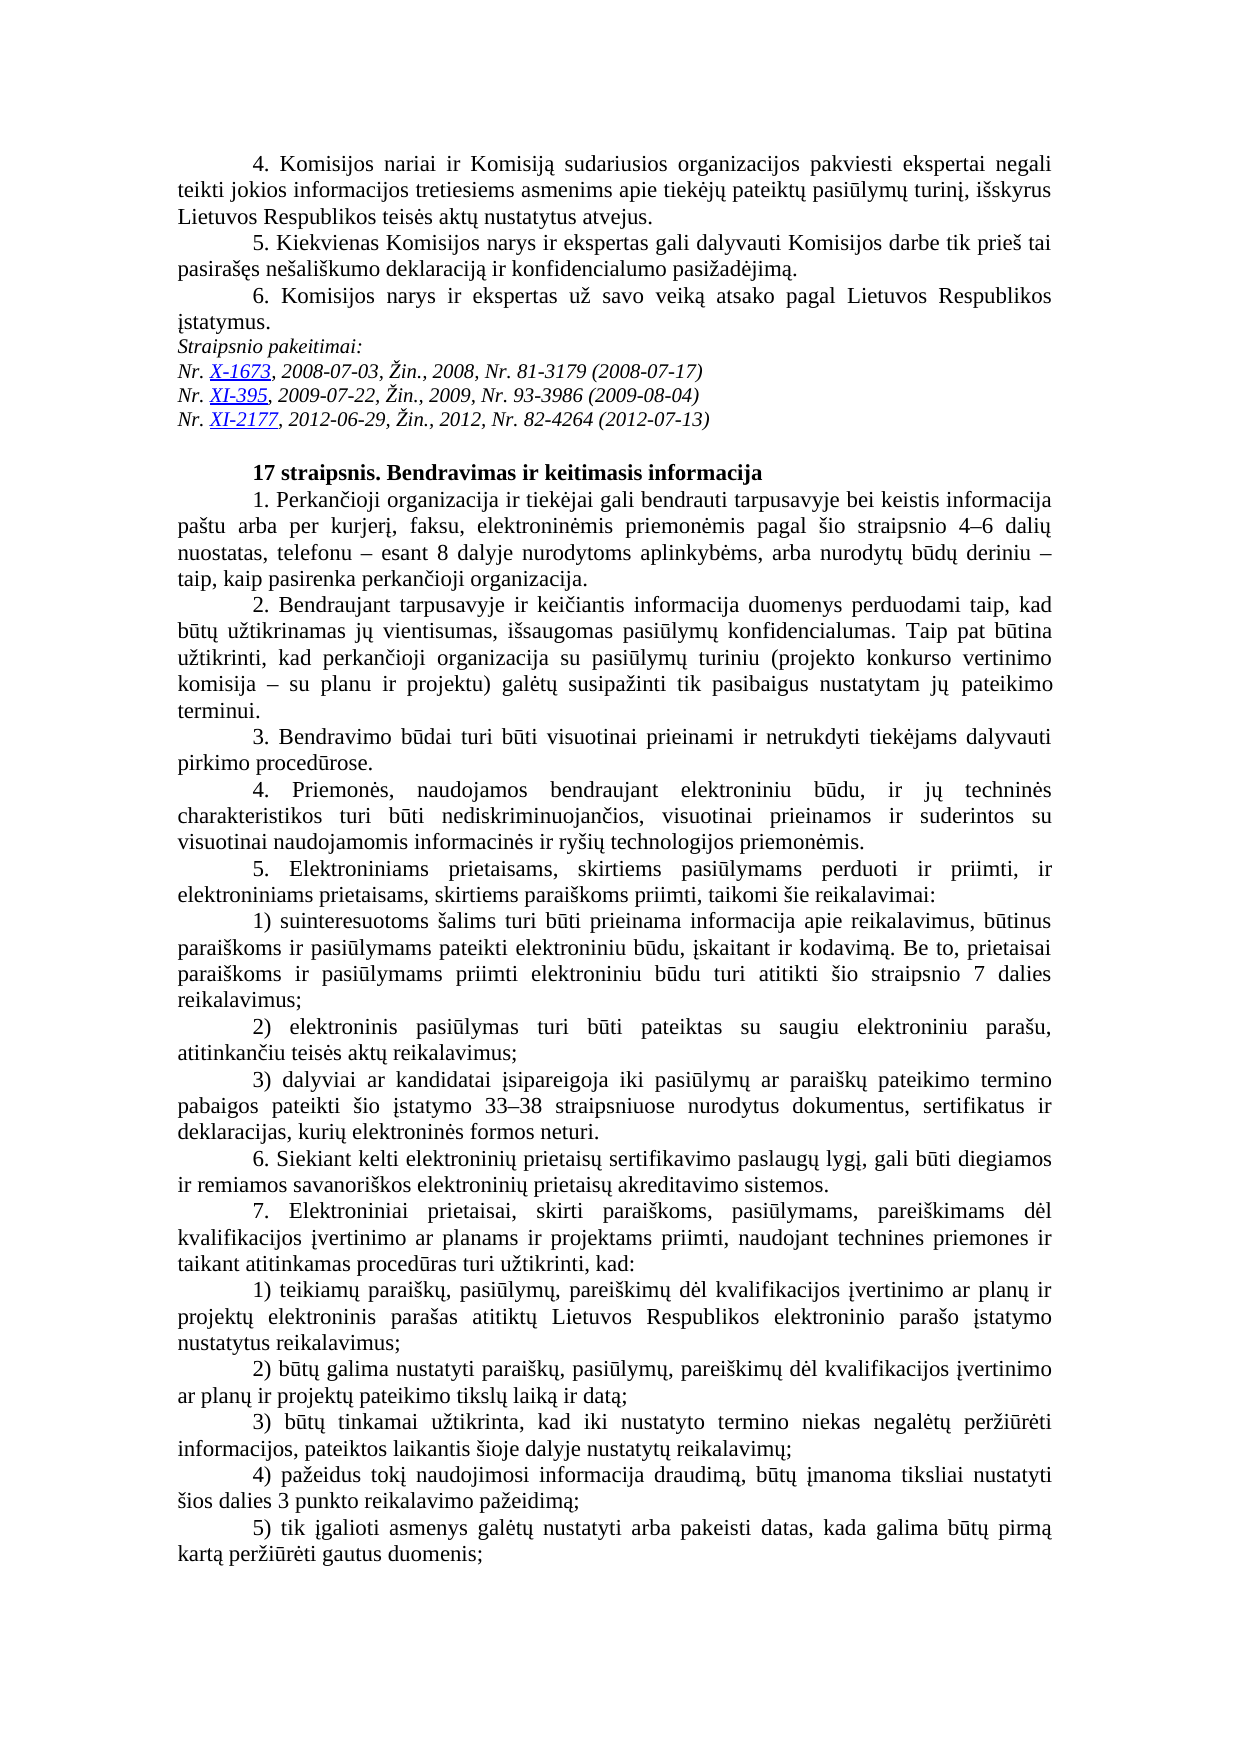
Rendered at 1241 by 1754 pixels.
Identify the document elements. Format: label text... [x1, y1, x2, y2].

text 1) suinteresuotoms šalims turi būti prieinama informacija apie reikalavimus, būtinus paraiškoms ir pasiūlymams pateikti elektroniniu būdu, įskaitant ir kodavimą. Be to, prietaisai paraiškoms ir pasiūlymams priimti elektroniniu būdu turi atitikti šio straipsnio 7 dalies reikalavimus; [177, 907, 1053, 1013]
text 7. Elektroniniai prietaisai, skirti paraiškoms, pasiūlymams, pareiškimams dėl kvalifikacijos įvertinimo ar planams ir projektams priimti, naudojant technines priemones ir taikant atitinkamas procedūras turi užtikrinti, kad: [177, 1197, 1053, 1276]
text 3) dalyviai ar kandidatai įsipareigoja iki pasiūlymų ar paraiškų pateikimo termino pabaigos pateikti šio įstatymo 33–38 straipsniuose nurodytus dokumentus, sertifikatus ir deklaracijas, kurių elektroninės formos neturi. [177, 1066, 1053, 1145]
text 2) būtų galima nustatyti paraiškų, pasiūlymų, pareiškimų dėl kvalifikacijos įvertinimo ar planų ir projektų pateikimo tikslų laiką ir datą; [177, 1356, 1053, 1408]
text 2. Bendraujant tarpusavyje ir keičiantis informacija duomenys perduodami taip, kad būtų užtikrinamas jų vientisumas, išsaugomas pasiūlymų konfidencialumas. Taip pat būtina užtikrinti, kad perkančioji organizacija su pasiūlymų turiniu (projekto konkurso vertinimo komisija – su planu ir projektu) galėtų susipažinti tik pasibaigus nustatytam jų pateikimo terminui. [177, 591, 1053, 723]
text 1. Perkančioji organizacija ir tiekėjai gali bendrauti tarpusavyje bei keistis informacija paštu arba per kurjerį, faksu, elektroninėmis priemonėmis pagal šio straipsnio 4–6 dalių nuostatas, telefonu – esant 8 dalyje nurodytoms aplinkybėms, arba nurodytų būdų deriniu – taip, kaip pasirenka perkančioji organizacija. [177, 486, 1053, 591]
text 1) teikiamų paraiškų, pasiūlymų, pareiškimų dėl kvalifikacijos įvertinimo ar planų ir projektų elektroninis parašas atitiktų Lietuvos Respublikos elektroninio parašo įstatymo nustatytus reikalavimus; [177, 1276, 1053, 1356]
text 5. Kiekvienas Komisijos narys ir ekspertas gali dalyvauti Komisijos darbe tik prieš tai pasirašęs nešališkumo deklaraciją ir konfidencialumo pasižadėjimą. [177, 229, 1053, 282]
text Straipsnio pakeitimai: [177, 334, 1053, 358]
text 4. Priemonės, naudojamos bendraujant elektroniniu būdu, ir jų techninės charakteristikos turi būti nediskriminuojančios, visuotinai prieinamos ir suderintos su visuotinai naudojamomis informacinės ir ryšių technologijos priemonėmis. [177, 776, 1053, 855]
text Nr. XI-395, 2009-07-22, Žin., 2009, Nr. 93-3986 (2009-08-04) [177, 383, 1053, 407]
text 17 straipsnis. Bendravimas ir keitimasis informacija [177, 459, 1053, 486]
text Nr. XI-2177, 2012-06-29, Žin., 2012, Nr. 82-4264 (2012-07-13) [177, 407, 1053, 431]
text 5. Elektroniniams prietaisams, skirtiems pasiūlymams perduoti ir priimti, ir elektroniniams prietaisams, skirtiems paraiškoms priimti, taikomi šie reikalavimai: [177, 855, 1053, 907]
text 2) elektroninis pasiūlymas turi būti pateiktas su saugiu elektroniniu parašu, atitinkančiu teisės aktų reikalavimus; [177, 1013, 1053, 1066]
text 4. Komisijos nariai ir Komisiją sudariusios organizacijos pakviesti ekspertai negali teikti jokios informacijos tretiesiems asmenims apie tiekėjų pateiktų pasiūlymų turinį, išskyrus Lietuvos Respublikos teisės aktų nustatytus atvejus. [177, 150, 1053, 229]
text 6. Komisijos narys ir ekspertas už savo veiką atsako pagal Lietuvos Respublikos įstatymus. [177, 282, 1053, 334]
text Nr. X-1673, 2008-07-03, Žin., 2008, Nr. 81-3179 (2008-07-17) [177, 358, 1053, 383]
text 3. Bendravimo būdai turi būti visuotinai prieinami ir netrukdyti tiekėjams dalyvauti pirkimo procedūrose. [177, 723, 1053, 776]
text 4) pažeidus tokį naudojimosi informacija draudimą, būtų įmanoma tiksliai nustatyti šios dalies 3 punkto reikalavimo pažeidimą; [177, 1461, 1053, 1514]
text 3) būtų tinkamai užtikrinta, kad iki nustatyto termino niekas negalėtų peržiūrėti informacijos, pateiktos laikantis šioje dalyje nustatytų reikalavimų; [177, 1408, 1053, 1461]
text 5) tik įgalioti asmenys galėtų nustatyti arba pakeisti datas, kada galima būtų pirmą kartą peržiūrėti gautus duomenis; [177, 1514, 1053, 1566]
text 6. Siekiant kelti elektroninių prietaisų sertifikavimo paslaugų lygį, gali būti diegiamos ir remiamos savanoriškos elektroninių prietaisų akreditavimo sistemos. [177, 1145, 1053, 1197]
